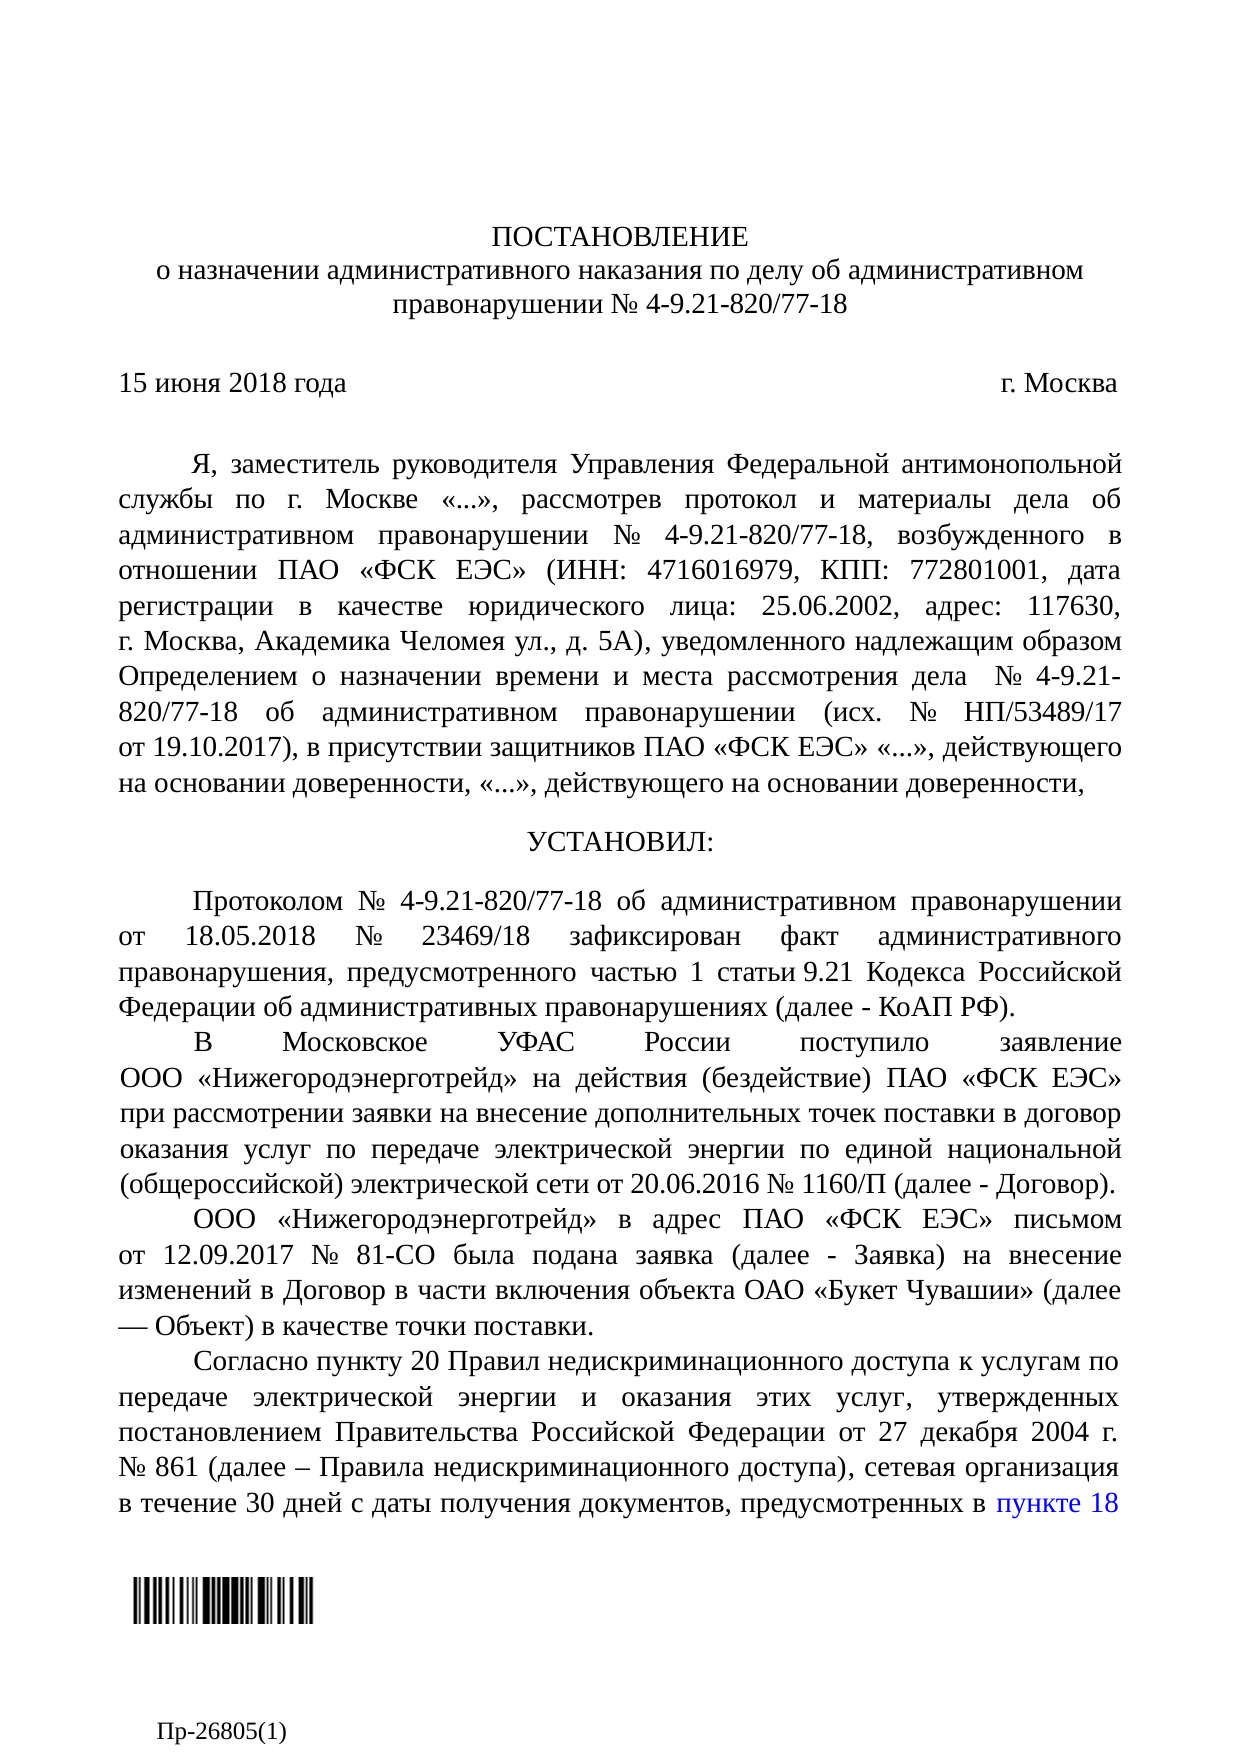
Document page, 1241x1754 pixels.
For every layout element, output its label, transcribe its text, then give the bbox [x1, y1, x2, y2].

text УСТАНОВИЛ: [118, 823, 1122, 858]
text Я, заместитель руководителя Управления Федеральной антимонопольной службы по г. Москве «...», рассмотрев протокол и материалы дела об административном правонарушении № 4-9.21-820/77-18, возбужденного в отношении ПАО «ФСК ЕЭС» (ИНН: 4716016979, КПП: 772801001, дата регистрации в качестве юридического лица: 25.06.2002, адрес: 117630, г. Москва, Академика Челомея ул., д. 5А), уведомленного надлежащим образом Определением о назначении времени и места рассмотрения дела № 4-9.21-820/77-18 об административном правонарушении (исх. № НП/53489/17 от 19.10.2017), в присутствии защитников ПАО «ФСК ЕЭС» «...», действующего на основании доверенности, «...», действующего на основании доверенности, [118, 445, 1122, 799]
text Согласно пункту 20 Правил недискриминационного доступа к услугам по передаче электрической энергии и оказания этих услуг, утвержденных постановлением Правительства Российской Федерации от 27 декабря 2004 г. № 861 (далее – Правила недискриминационного доступа), сетевая организация в течение 30 дней с даты получения документов, предусмотренных в пункте 18 [118, 1342, 1119, 1519]
picture [118, 1577, 331, 1624]
text Протоколом № 4-9.21-820/77-18 об административном правонарушении от 18.05.2018 № 23469/18 зафиксирован факт административного правонарушения, предусмотренного частью 1 статьи 9.21 Кодекса Российской Федерации об административных правонарушениях (далее - КоАП РФ). [118, 882, 1122, 1023]
text о назначении административного наказания по делу об административном правонарушении № 4-9.21-820/77-18 [118, 252, 1122, 319]
text В Московское УФАС России поступило заявление ООО «Нижегородэнерготрейд» на действия (бездействие) ПАО «ФСК ЕЭС» при рассмотрении заявки на внесение дополнительных точек поставки в договор оказания услуг по передаче электрической энергии по единой национальной (общероссийской) электрической сети от 20.06.2016 № 1160/П (далее - Договор). [116, 1023, 1122, 1201]
text ПОСТАНОВЛЕНИЕ [118, 219, 1122, 252]
text 15 июня 2018 года г. Москва [118, 365, 1122, 399]
text ООО «Нижегородэнерготрейд» в адрес ПАО «ФСК ЕЭС» письмом от 12.09.2017 № 81-СО была подана заявка (далее - Заявка) на внесение изменений в Договор в части включения объекта ОАО «Букет Чувашии» (далее — Объект) в качестве точки поставки. [118, 1201, 1122, 1342]
